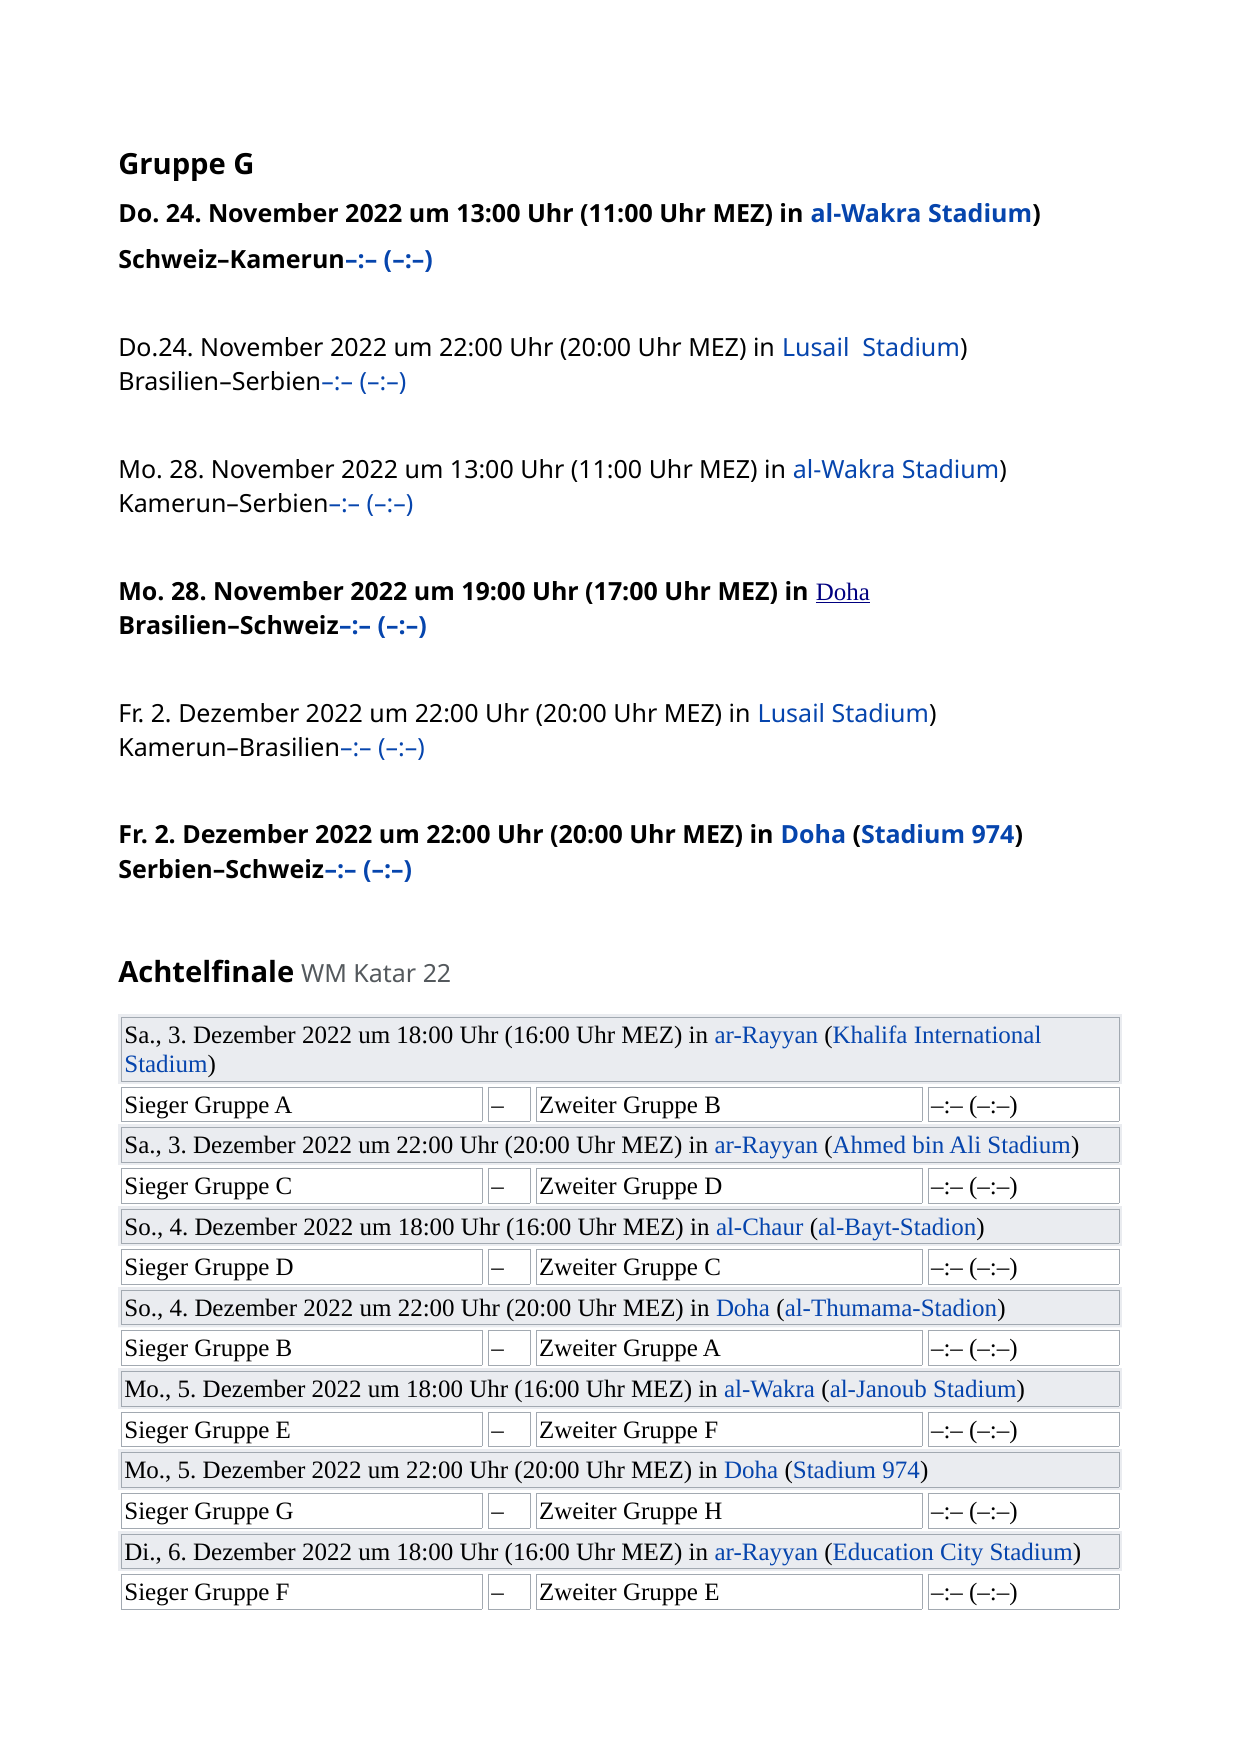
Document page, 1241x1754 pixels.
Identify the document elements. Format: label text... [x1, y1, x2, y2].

table_cell Mo., 5. Dezember 2022 um 18:00 Uhr (16:00 Uhr MEZ) in al-Wakra (al-Janoub Stadium) [118, 1368, 1122, 1409]
table_cell Sa., 3. Dezember 2022 um 22:00 Uhr (20:00 Uhr MEZ) in ar-Rayyan (Ahmed bin Ali Stadium) [118, 1124, 1122, 1165]
text Mo. 28. November 2022 um 19:00 Uhr (17:00 Uhr MEZ) in Doha Brasilien–Schweiz–:– (–:–) [118, 573, 1122, 642]
subtitle Achtelfinale WM Katar 22 [118, 952, 1122, 991]
table_cell Zweiter Gruppe H [533, 1490, 925, 1531]
text Do. 24. November 2022 um 13:00 Uhr (11:00 Uhr MEZ) in al-Wakra Stadium) [118, 195, 1122, 229]
table_cell Zweiter Gruppe D [533, 1165, 925, 1206]
table_cell Sieger Gruppe G [118, 1490, 485, 1531]
table_cell Zweiter Gruppe C [533, 1246, 925, 1287]
table_cell Mo., 5. Dezember 2022 um 22:00 Uhr (20:00 Uhr MEZ) in Doha (Stadium 974) [118, 1449, 1122, 1490]
table_cell So., 4. Dezember 2022 um 22:00 Uhr (20:00 Uhr MEZ) in Doha (al-Thumama-Stadion) [118, 1287, 1122, 1327]
table_cell –:– (–:–) [925, 1409, 1122, 1449]
table_cell Sa., 3. Dezember 2022 um 18:00 Uhr (16:00 Uhr MEZ) in ar-Rayyan (Khalifa International Stadium) [118, 1014, 1122, 1084]
table_cell – [485, 1084, 533, 1124]
table_cell –:– (–:–) [925, 1490, 1122, 1531]
table_header [118, 1004, 485, 1014]
table_cell –:– (–:–) [925, 1084, 1122, 1124]
table_cell – [485, 1490, 533, 1531]
table_cell – [485, 1328, 533, 1368]
table_header [925, 1004, 1122, 1014]
table_cell – [485, 1246, 533, 1287]
text Schweiz–Kamerun–:– (–:–) [118, 242, 1122, 276]
table_cell – [485, 1409, 533, 1449]
table_cell Sieger Gruppe B [118, 1328, 485, 1368]
table_cell Sieger Gruppe E [118, 1409, 485, 1449]
text Mo. 28. November 2022 um 13:00 Uhr (11:00 Uhr MEZ) in al-Wakra Stadium) Kamerun–Serbien–:– (–:–) [118, 452, 1122, 520]
table_cell Zweiter Gruppe F [533, 1409, 925, 1449]
table_cell Sieger Gruppe D [118, 1246, 485, 1287]
table_header [485, 1004, 533, 1014]
text Fr. 2. Dezember 2022 um 22:00 Uhr (20:00 Uhr MEZ) in Lusail Stadium) Kamerun–Brasilien–:– (–:–) [118, 695, 1122, 763]
table_cell Sieger Gruppe C [118, 1165, 485, 1206]
table_cell Zweiter Gruppe B [533, 1084, 925, 1124]
table_cell – [485, 1571, 533, 1612]
table_cell Di., 6. Dezember 2022 um 18:00 Uhr (16:00 Uhr MEZ) in ar-Rayyan (Education City Stadium) [118, 1531, 1122, 1571]
table_cell So., 4. Dezember 2022 um 18:00 Uhr (16:00 Uhr MEZ) in al-Chaur (al-Bayt-Stadion) [118, 1206, 1122, 1246]
table_cell Zweiter Gruppe A [533, 1328, 925, 1368]
table_cell –:– (–:–) [925, 1165, 1122, 1206]
table_cell Sieger Gruppe F [118, 1571, 485, 1612]
text Do.24. November 2022 um 22:00 Uhr (20:00 Uhr MEZ) in Lusail Stadium) Brasilien–Serbien–:– (–:–) [118, 330, 1122, 398]
table_cell – [485, 1165, 533, 1206]
table_cell Zweiter Gruppe E [533, 1571, 925, 1612]
table_cell –:– (–:–) [925, 1328, 1122, 1368]
text Fr. 2. Dezember 2022 um 22:00 Uhr (20:00 Uhr MEZ) in Doha (Stadium 974) Serbien–Schweiz–:– (–:–) [118, 817, 1122, 914]
subtitle Gruppe G [118, 143, 1122, 183]
table_cell –:– (–:–) [925, 1246, 1122, 1287]
table_cell –:– (–:–) [925, 1571, 1122, 1612]
table_header [533, 1004, 925, 1014]
table_cell Sieger Gruppe A [118, 1084, 485, 1124]
